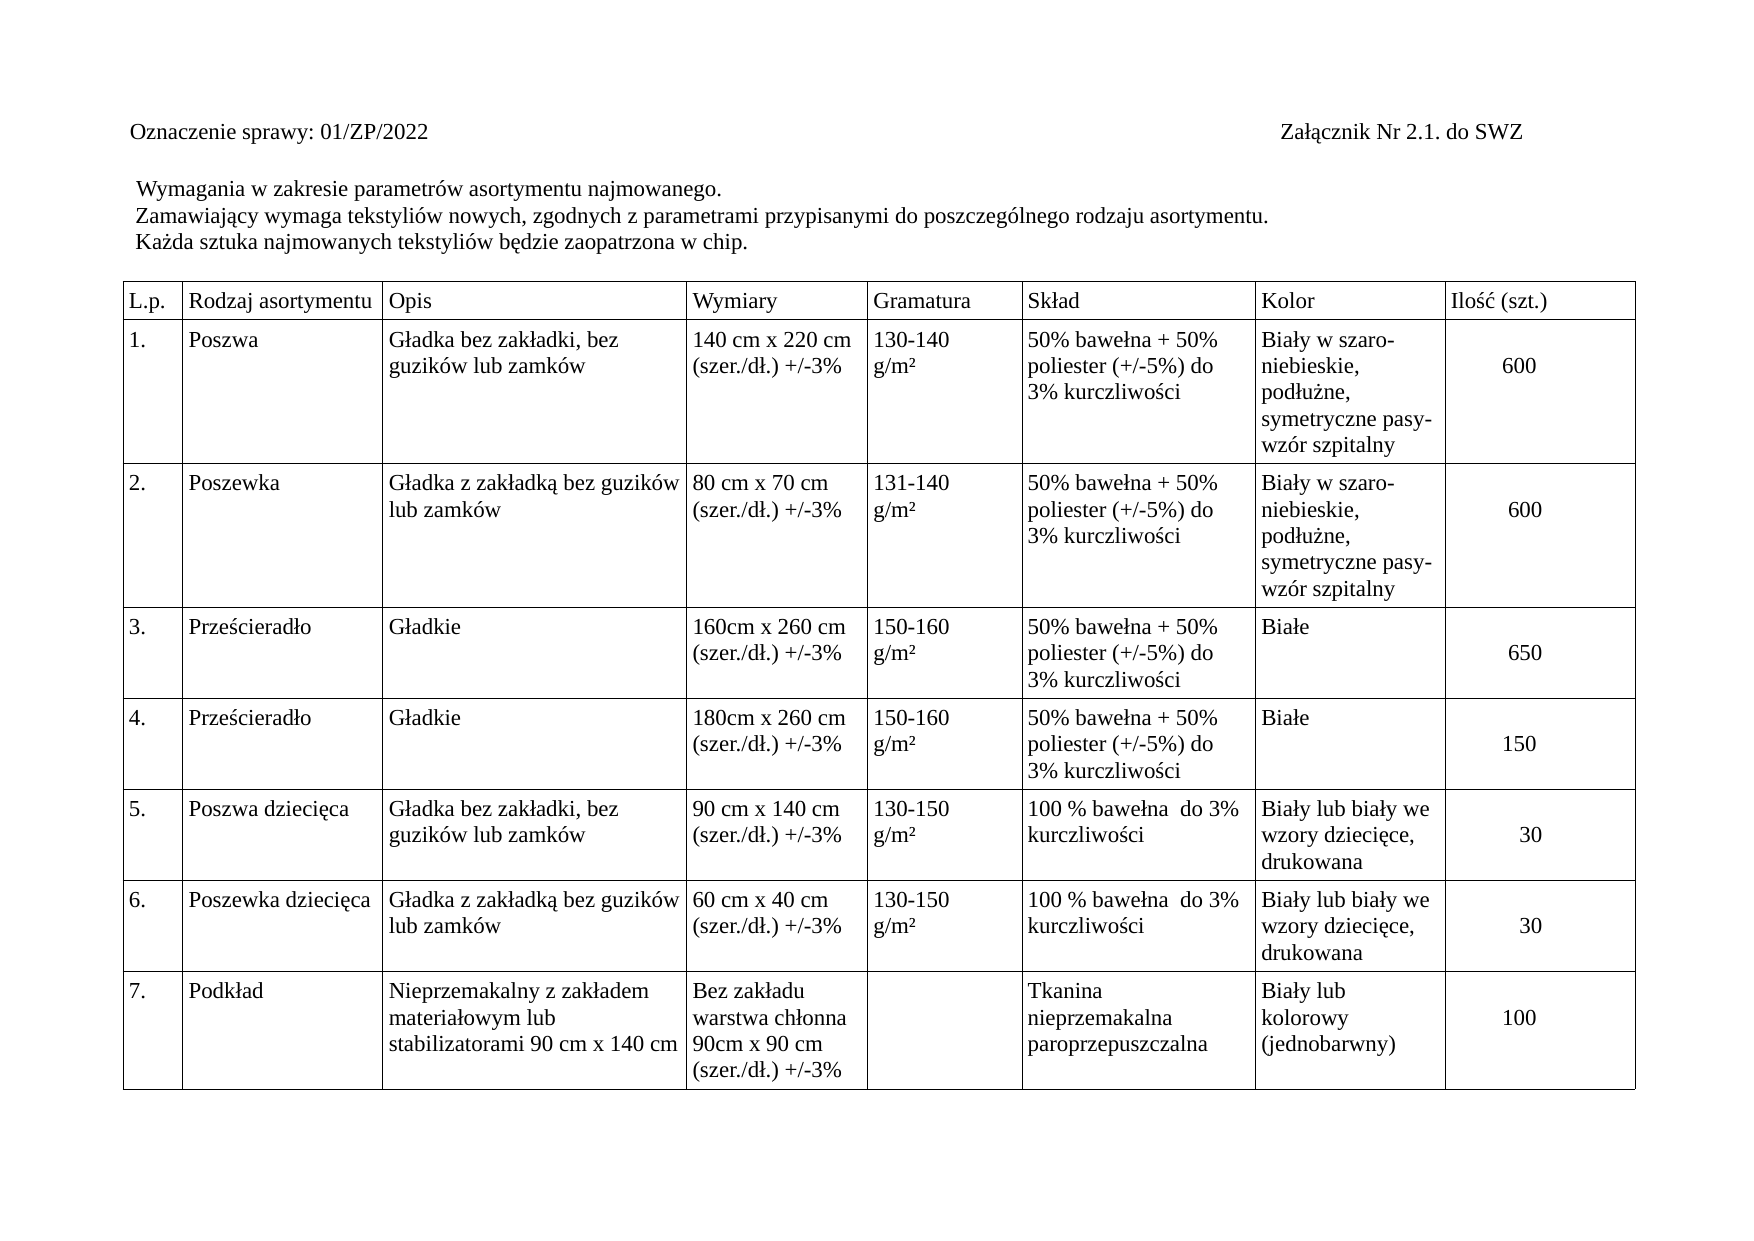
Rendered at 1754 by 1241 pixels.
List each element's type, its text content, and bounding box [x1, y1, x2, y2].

table_cell 30 [1446, 881, 1635, 971]
table_cell Poszewka [183, 464, 382, 607]
table_cell 90 cm x 140 cm (szer./dł.) +/-3% [687, 790, 867, 880]
text Wymagania w zakresie parametrów asortymentu najmowanego. [118, 173, 1636, 202]
table_cell 50% bawełna + 50% poliester (+/-5%) do 3% kurczliwości [1023, 464, 1255, 607]
table_cell Gładka bez zakładki, bez guzików lub zamków [383, 320, 686, 463]
table_cell Tkanina nieprzemakalna paroprzepuszczalna [1023, 972, 1255, 1088]
table_header L.p. [124, 282, 182, 319]
table_cell 140 cm x 220 cm (szer./dł.) +/-3% [687, 320, 867, 463]
table_cell [868, 972, 1022, 1088]
table_header Rodzaj asortymentu [183, 282, 382, 319]
table_cell Prześcieradło [183, 699, 382, 789]
table_cell Białe [1256, 699, 1445, 789]
table_cell 3. [124, 608, 182, 698]
table_cell 7. [124, 972, 182, 1088]
table_cell Nieprzemakalny z zakładem materiałowym lub stabilizatorami 90 cm x 140 cm [383, 972, 686, 1088]
table_cell Gładkie [383, 608, 686, 698]
text Zamawiający wymaga tekstyliów nowych, zgodnych z parametrami przypisanymi do poszczególnego rodzaju asortymentu. [118, 202, 1636, 228]
table_cell 100 % bawełna do 3% kurczliwości [1023, 881, 1255, 971]
table_cell 2. [124, 464, 182, 607]
table_cell Poszewka dziecięca [183, 881, 382, 971]
table_cell 130-150 g/m² [868, 881, 1022, 971]
table_cell 50% bawełna + 50% poliester (+/-5%) do 3% kurczliwości [1023, 699, 1255, 789]
table_cell 150 [1446, 699, 1635, 789]
table_cell 4. [124, 699, 182, 789]
table_header Skład [1023, 282, 1255, 319]
table_header Ilość (szt.) [1446, 282, 1635, 319]
table_cell 1. [124, 320, 182, 463]
table_cell Biały lub kolorowy (jednobarwny) [1256, 972, 1445, 1088]
table_cell Biały lub biały we wzory dziecięce, drukowana [1256, 881, 1445, 971]
text Oznaczenie sprawy: 01/ZP/2022 Załącznik Nr 2.1. do SWZ [118, 118, 1636, 144]
table_cell 100 % bawełna do 3% kurczliwości [1023, 790, 1255, 880]
table_cell Bez zakładu warstwa chłonna 90cm x 90 cm (szer./dł.) +/-3% [687, 972, 867, 1088]
table_cell 60 cm x 40 cm (szer./dł.) +/-3% [687, 881, 867, 971]
table_cell Podkład [183, 972, 382, 1088]
text Każda sztuka najmowanych tekstyliów będzie zaopatrzona w chip. [118, 228, 1636, 255]
table_header Gramatura [868, 282, 1022, 319]
table_cell 600 [1446, 320, 1635, 463]
table_cell 100 [1446, 972, 1635, 1088]
table_cell 150-160 g/m² [868, 608, 1022, 698]
table_cell 6. [124, 881, 182, 971]
table_header Wymiary [687, 282, 867, 319]
table_cell Biały w szaro-niebieskie, podłużne, symetryczne pasy- wzór szpitalny [1256, 320, 1445, 463]
table_cell Poszwa dziecięca [183, 790, 382, 880]
table_cell 150-160 g/m² [868, 699, 1022, 789]
table_cell Gładka bez zakładki, bez guzików lub zamków [383, 790, 686, 880]
table_cell 50% bawełna + 50% poliester (+/-5%) do 3% kurczliwości [1023, 608, 1255, 698]
table_header Opis [383, 282, 686, 319]
table_cell Gładkie [383, 699, 686, 789]
table_cell 80 cm x 70 cm (szer./dł.) +/-3% [687, 464, 867, 607]
table_cell Gładka z zakładką bez guzików lub zamków [383, 464, 686, 607]
table_cell 130-140 g/m² [868, 320, 1022, 463]
table_header Kolor [1256, 282, 1445, 319]
table_cell Poszwa [183, 320, 382, 463]
table_cell 180cm x 260 cm (szer./dł.) +/-3% [687, 699, 867, 789]
table_cell Gładka z zakładką bez guzików lub zamków [383, 881, 686, 971]
table_cell 600 [1446, 464, 1635, 607]
table_cell Prześcieradło [183, 608, 382, 698]
table_cell 130-150 g/m² [868, 790, 1022, 880]
table_cell 5. [124, 790, 182, 880]
table_cell Biały w szaro-niebieskie, podłużne, symetryczne pasy- wzór szpitalny [1256, 464, 1445, 607]
table_cell 131-140 g/m² [868, 464, 1022, 607]
table_cell 650 [1446, 608, 1635, 698]
table_cell 30 [1446, 790, 1635, 880]
table_cell Białe [1256, 608, 1445, 698]
table_cell 160cm x 260 cm (szer./dł.) +/-3% [687, 608, 867, 698]
table_cell Biały lub biały we wzory dziecięce, drukowana [1256, 790, 1445, 880]
table_cell 50% bawełna + 50% poliester (+/-5%) do 3% kurczliwości [1023, 320, 1255, 463]
